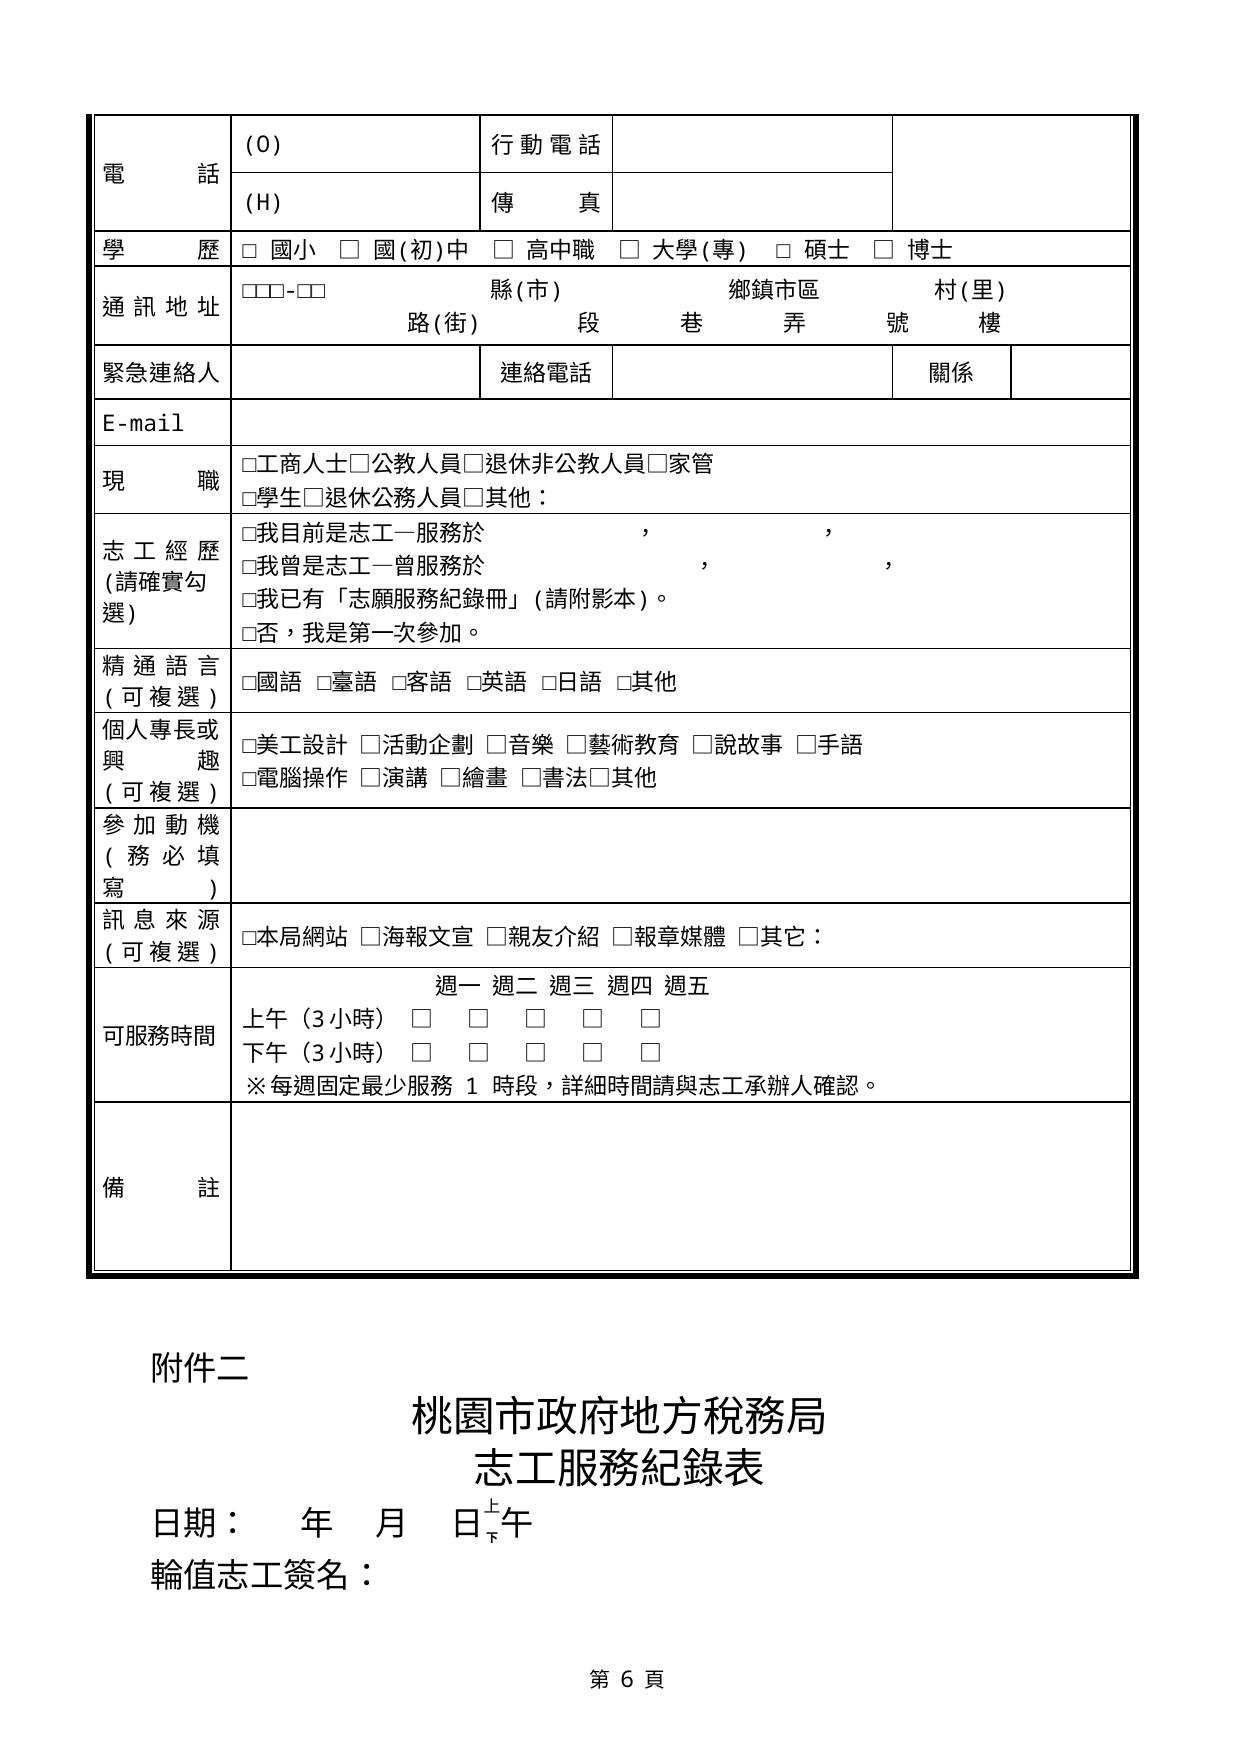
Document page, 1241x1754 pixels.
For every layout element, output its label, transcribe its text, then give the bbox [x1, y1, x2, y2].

table_cell (H) [232, 173, 479, 230]
table_cell (O) [232, 116, 479, 172]
table_cell □□□-□□ 縣(市) 鄉鎮市區 村(里) 路(街) 段 巷 弄 號 樓 [232, 267, 1130, 344]
table_cell 週一 週二 週三 週四 週五 上午（3小時） □ □ □ □ □ 下午（3小時） □ □ □ □ □ ※每週固定最少服務 1 時段，詳細時間請與志工承辦人確認。 [232, 968, 1130, 1101]
table_cell 傳真 [481, 173, 612, 230]
table_cell [1012, 346, 1130, 398]
text 附件二 [150, 1341, 1089, 1389]
table_cell 備註 [95, 1103, 230, 1269]
table_cell 緊急連絡人 [95, 346, 230, 398]
table_cell [232, 809, 1130, 902]
table_cell [232, 400, 1130, 444]
table_cell □國語 □臺語 □客語 □英語 □日語 □其他 [232, 649, 1130, 712]
table_cell [232, 346, 479, 398]
table_cell 通訊地址 [95, 267, 230, 344]
table_cell 電話 [95, 116, 230, 230]
table_cell [613, 116, 892, 172]
table_cell [613, 346, 892, 398]
table_cell 訊息來源 (可複選) [95, 904, 230, 966]
table_cell 參加動機 (務必填寫) [95, 809, 230, 902]
table_cell 學歷 [95, 232, 230, 265]
table_cell □ 國小 □ 國(初)中 □ 高中職 □ 大學(專) □ 碩士 □ 博士 [232, 232, 1130, 265]
table_cell [613, 173, 892, 230]
table_cell 連絡電話 [481, 346, 612, 398]
table_cell 志工經歷 (請確實勾選) [95, 514, 230, 648]
table_cell 關係 [893, 346, 1010, 398]
table_cell □美工設計 □活動企劃 □音樂 □藝術教育 □說故事 □手語 □電腦操作 □演講 □繪畫 □書法□其他 [232, 713, 1130, 807]
table_cell 現職 [95, 446, 230, 513]
table_cell E-mail [95, 400, 230, 444]
table_cell □我目前是志工—服務於 ， ， □我曾是志工—曾服務於 ， ， □我已有「志願服務紀錄冊」(請附影本)。 □否，我是第一次參加。 [232, 514, 1130, 648]
table_cell 個人專長或興趣 (可複選) [95, 713, 230, 807]
table_cell [232, 1103, 1130, 1269]
table_cell 可服務時間 [95, 968, 230, 1101]
text 志工服務紀錄表 [150, 1442, 1089, 1494]
table_cell 精通語言 (可複選) [95, 649, 230, 712]
text 桃園市政府地方稅務局 [150, 1389, 1089, 1442]
table_cell □本局網站 □海報文宣 □親友介紹 □報章媒體 □其它： [232, 904, 1130, 966]
text 日期： 年 月 日上午 [150, 1494, 1089, 1546]
text 輪值志工簽名： [150, 1546, 1089, 1598]
table_cell 行動電話 [481, 116, 612, 172]
table_cell □工商人士□公教人員□退休非公教人員□家管 □學生□退休公務人員□其他： [232, 446, 1130, 513]
